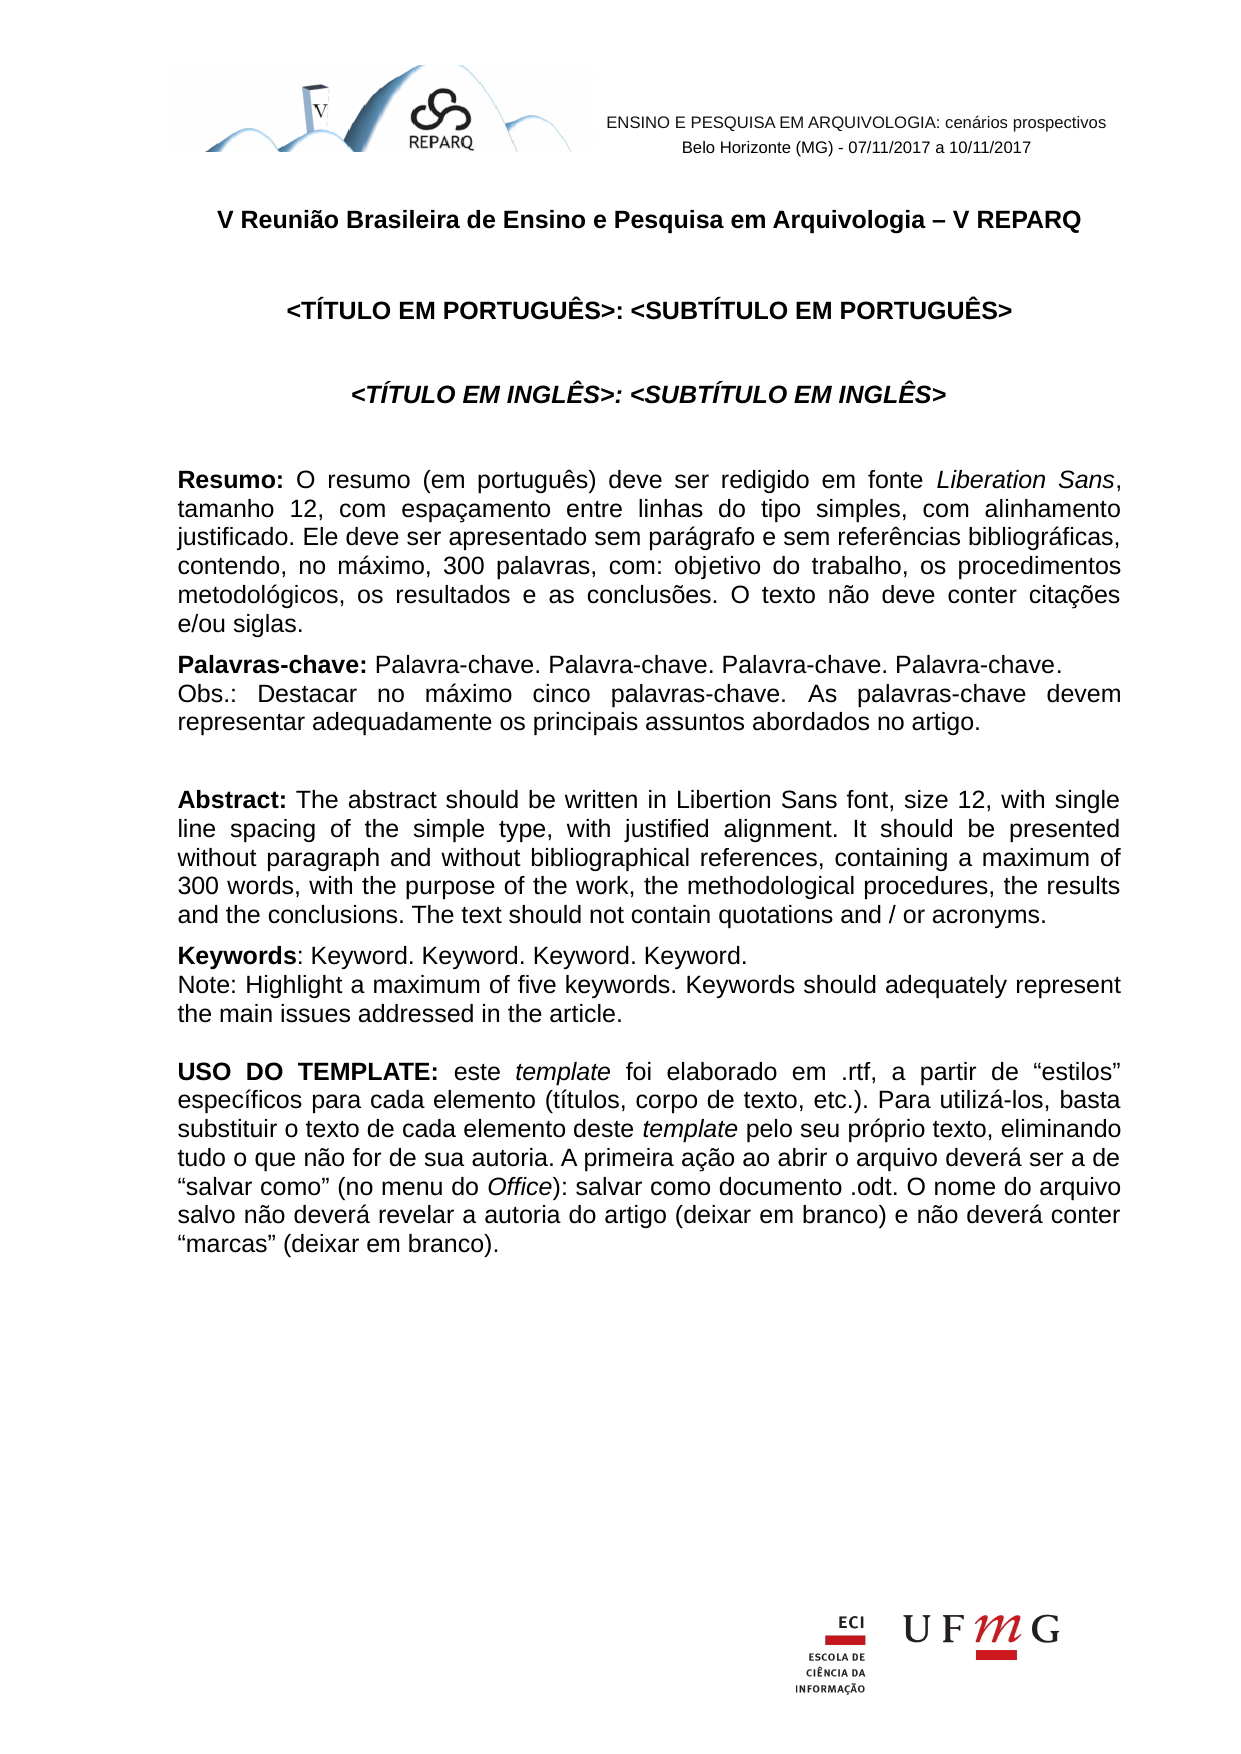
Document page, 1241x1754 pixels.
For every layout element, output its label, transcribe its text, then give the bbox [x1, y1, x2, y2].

text Note: Highlight a maximum of five keywords. Keywords should adequately represent the main issues addressed in the article. [177, 970, 1122, 1028]
text <TÍTULO EM PORTUGUÊS>: <SUBTÍTULO EM PORTUGUÊS> [177, 296, 1122, 325]
text Obs.: Destacar no máximo cinco palavras-chave. As palavras-chave devem representar adequadamente os principais assuntos abordados no artigo. [177, 679, 1122, 736]
text USO DO TEMPLATE: este template foi elaborado em .rtf, a partir de “estilos” específicos para cada elemento (títulos, corpo de texto, etc.). Para utilizá-los, basta substituir o texto de cada elemento deste template pelo seu próprio texto, eliminando tudo o que não for de sua autoria. A primeira ação ao abrir o arquivo deverá ser a de “salvar como” (no menu do Office): salvar como documento .odt. O nome do arquivo salvo não deverá revelar a autoria do artigo (deixar em branco) e não deverá conter “marcas” (deixar em branco). [177, 1057, 1122, 1258]
text <TÍTULO EM INGLÊS>: <SUBTÍTULO EM INGLÊS> [177, 380, 1122, 409]
text Palavras-chave: Palavra-chave. Palavra-chave. Palavra-chave. Palavra-chave. [177, 650, 1122, 679]
text Keywords: Keyword. Keyword. Keyword. Keyword. [177, 941, 1122, 970]
text V Reunião Brasileira de Ensino e Pesquisa em Arquivologia – V REPARQ [177, 205, 1122, 233]
text Abstract: The abstract should be written in Libertion Sans font, size 12, with single line spacing of the simple type, with justified alignment. It should be presented without paragraph and without bibliographical references, containing a maximum of 300 words, with the purpose of the work, the methodological procedures, the results and the conclusions. The text should not contain quotations and / or acronyms. [177, 761, 1122, 929]
text Resumo: O resumo (em português) deve ser redigido em fonte Liberation Sans, tamanho 12, com espaçamento entre linhas do tipo simples, com alinhamento justificado. Ele deve ser apresentado sem parágrafo e sem referências bibliográficas, contendo, no máximo, 300 palavras, com: objetivo do trabalho, os procedimentos metodológicos, os resultados e as conclusões. O texto não deve conter citações e/ou siglas. [177, 465, 1122, 637]
